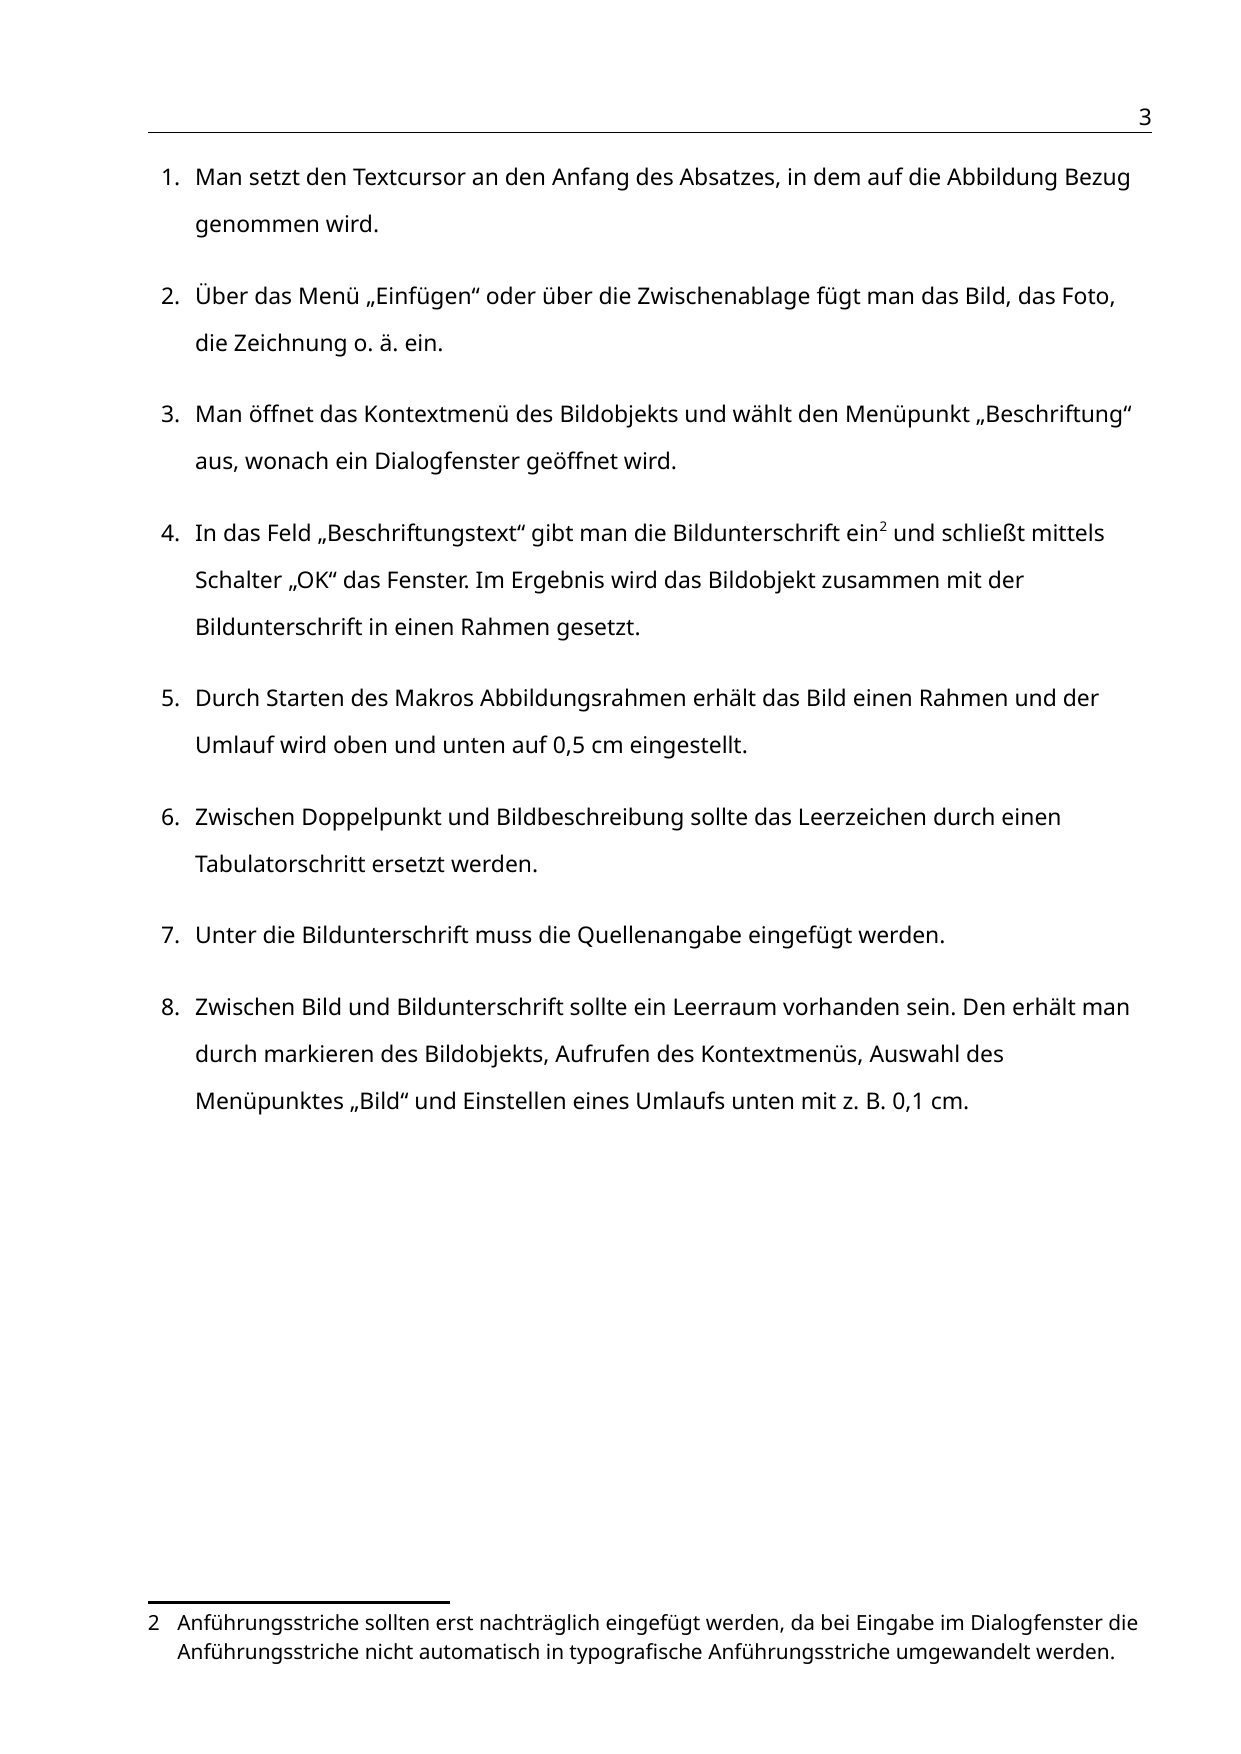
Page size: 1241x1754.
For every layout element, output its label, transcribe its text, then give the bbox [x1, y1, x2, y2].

list Anführungsstriche sollten erst nachträglich eingefügt werden, da bei Eingabe im Dialogfenster die Anführungsstriche nicht automatisch in typografische Anführungsstriche umgewandelt werden. [148, 1608, 1152, 1665]
list Zwischen Doppelpunkt und Bildbeschreibung sollte das Leerzeichen durch einen Tabulatorschritt ersetzt werden. [180, 801, 1152, 879]
list Durch Starten des Makros Abbildungsrahmen erhält das Bild einen Rahmen und der Umlauf wird oben und unten auf 0,5 cm eingestellt. [180, 682, 1152, 760]
list Man setzt den Textcursor an den Anfang des Absatzes, in dem auf die Abbildung Bezug genommen wird. [180, 161, 1152, 239]
list In das Feld „Beschriftungstext“ gibt man die Bildunterschrift ein und schließt mittels Schalter „OK“ das Fenster. Im Ergebnis wird das Bildobjekt zusammen mit der Bildunterschrift in einen Rahmen gesetzt. [180, 517, 1152, 642]
list Zwischen Bild und Bildunterschrift sollte ein Leerraum vorhanden sein. Den erhält man durch markieren des Bildobjekts, Aufrufen des Kontextmenüs, Auswahl des Menüpunktes „Bild“ und Einstellen eines Umlaufs unten mit z. B. 0,1 cm. [180, 991, 1152, 1116]
list Man öffnet das Kontextmenü des Bildobjekts und wählt den Menüpunkt „Beschriftung“ aus, wonach ein Dialogfenster geöffnet wird. [180, 398, 1152, 476]
list Über das Menü „Einfügen“ oder über die Zwischenablage fügt man das Bild, das Foto, die Zeichnung o. ä. ein. [180, 280, 1152, 358]
list Unter die Bildunterschrift muss die Quellenangabe eingefügt werden. [180, 919, 1152, 951]
